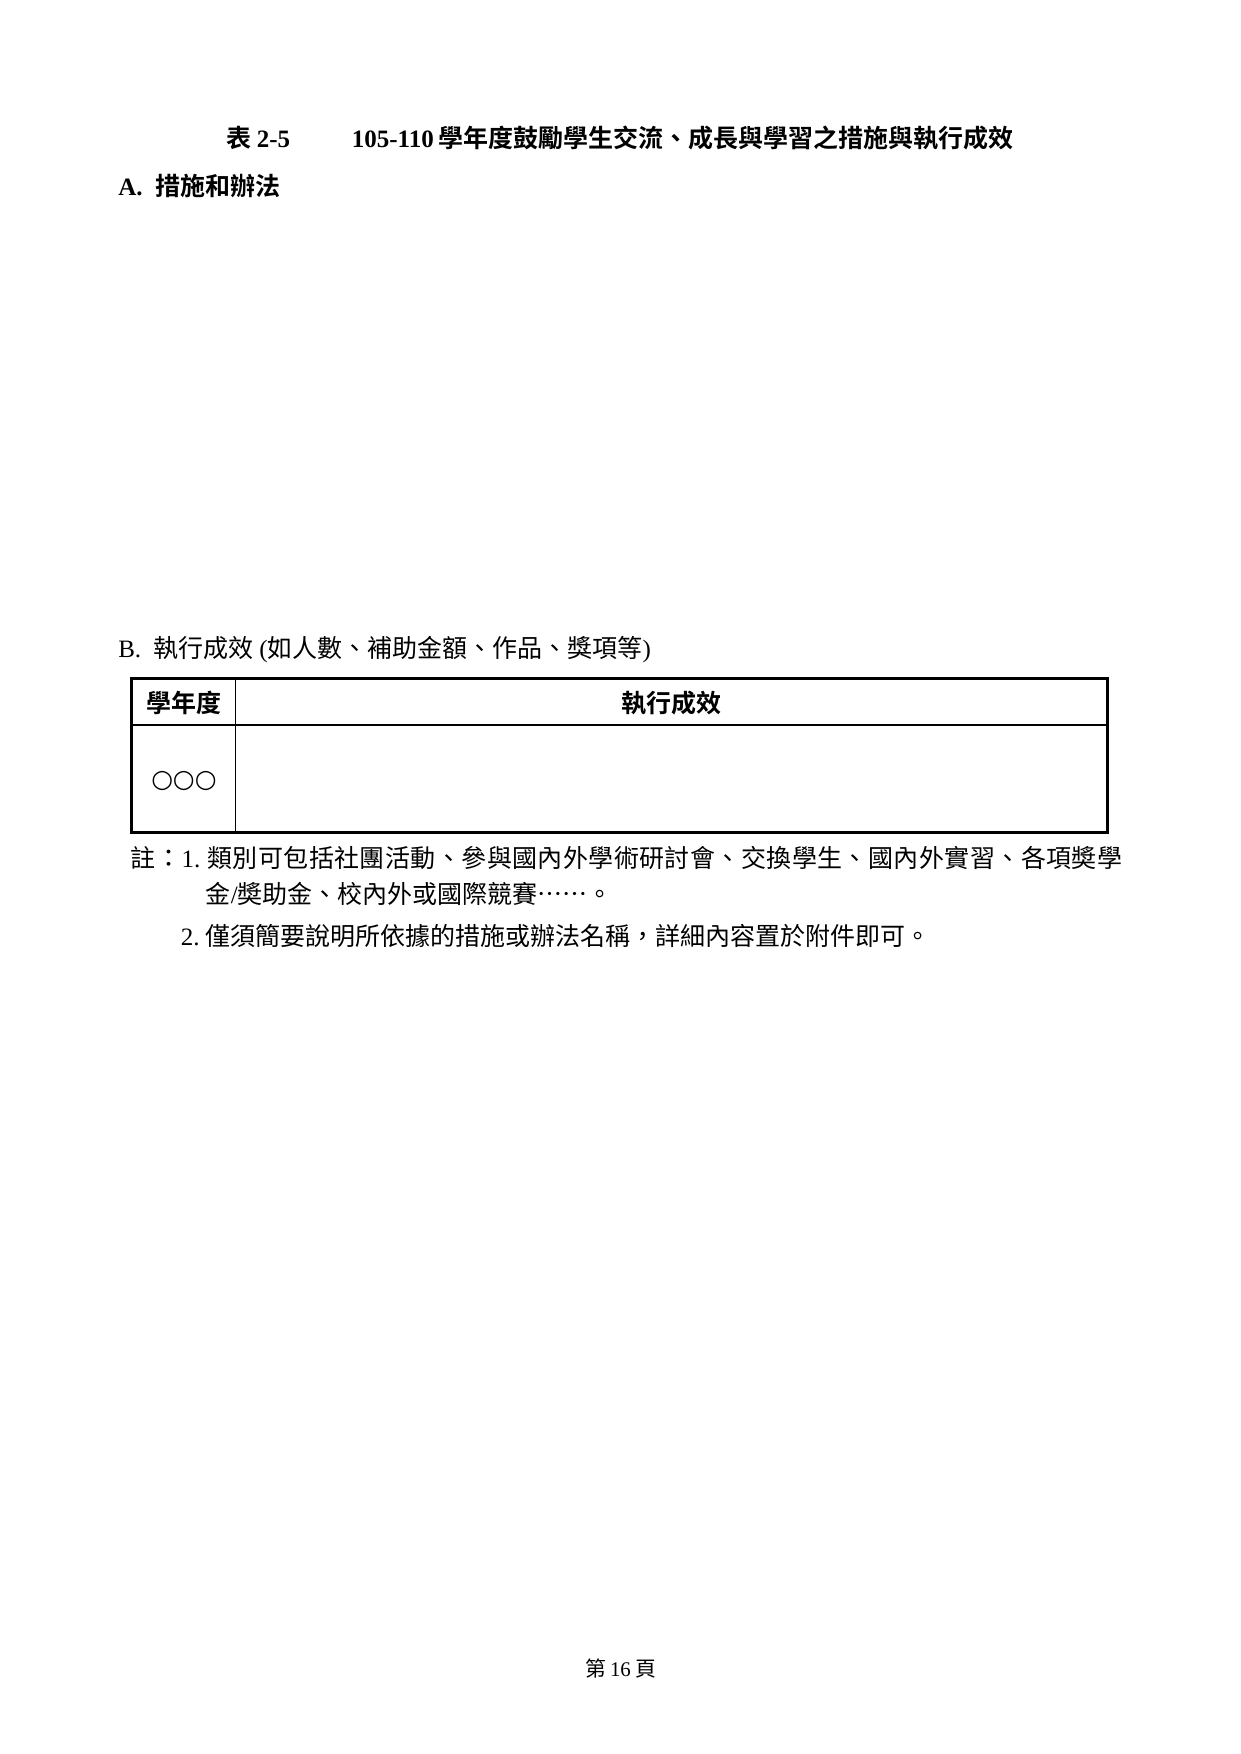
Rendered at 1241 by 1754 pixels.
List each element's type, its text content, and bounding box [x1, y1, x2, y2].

table_header 執行成效 [236, 680, 1106, 724]
text B. 執行成效 (如人數、補助金額、作品、獎項等) [118, 628, 1122, 664]
table_header 學年度 [133, 680, 235, 724]
text 2. 僅須簡要說明所依據的措施或辦法名稱，詳細內容置於附件即可。 [131, 916, 1122, 952]
text 表2-5 105-110學年度鼓勵學生交流、成長與學習之措施與執行成效 [118, 118, 1122, 154]
table_cell [236, 726, 1106, 831]
text 註：1. 類別可包括社團活動、參與國內外學術研討會、交換學生、國內外實習、各項奬學金/奬助金、校內外或國際競賽……。 [131, 839, 1122, 911]
text A. 措施和辦法 [118, 167, 1122, 203]
table_cell ○○○ [133, 726, 235, 831]
